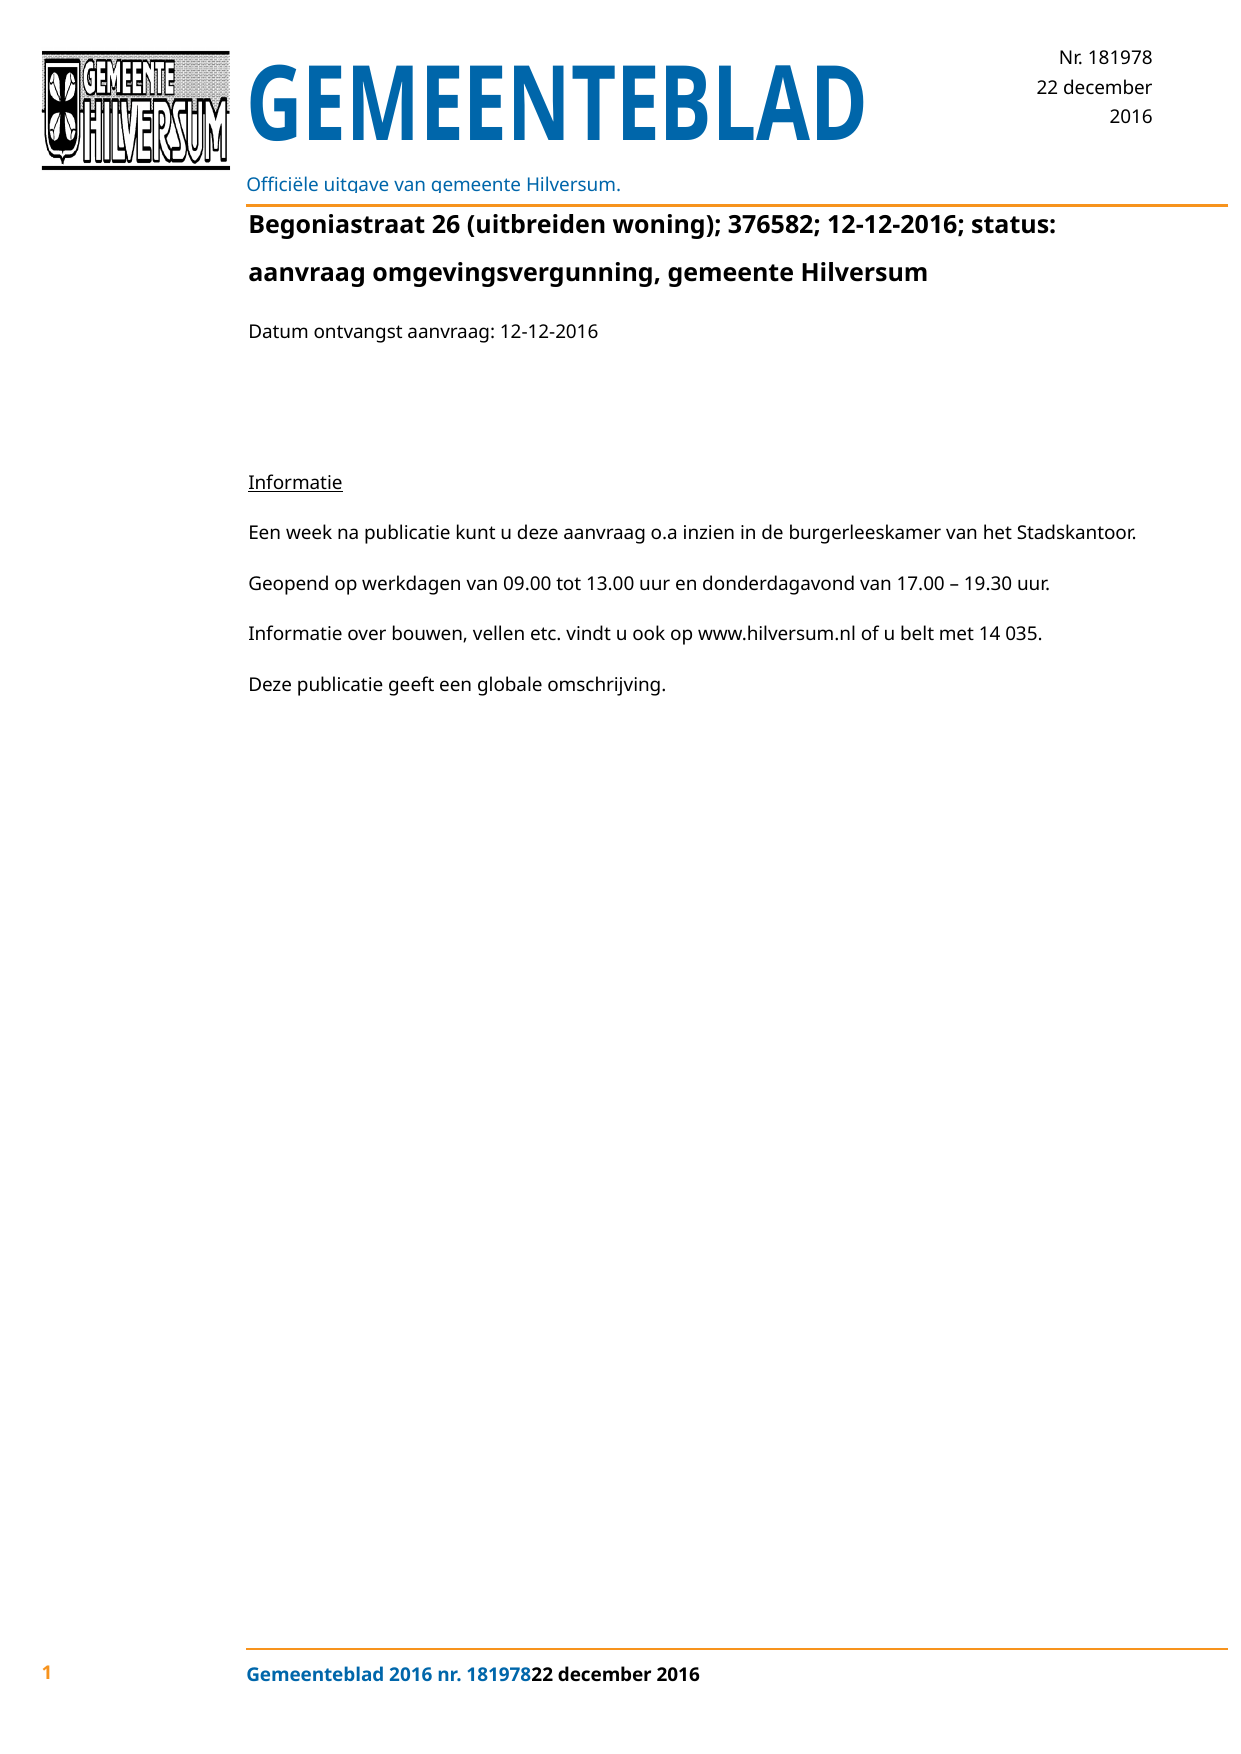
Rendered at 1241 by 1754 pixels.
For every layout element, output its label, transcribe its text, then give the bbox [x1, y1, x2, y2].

text Deze publicatie geeft een globale omschrijving. [248, 671, 1152, 697]
text Geopend op werkdagen van 09.00 tot 13.00 uur en donderdagavond van 17.00 – 19.30 uur. [248, 570, 1152, 596]
text Informatie over bouwen, vellen etc. vindt u ook op www.hilversum.nl of u belt met 14 035. [248, 620, 1152, 646]
text Informatie [248, 469, 1152, 495]
text Datum ontvangst aanvraag: 12-12-2016 [248, 318, 1152, 344]
picture [41, 47, 231, 172]
text Begoniastraat 26 (uitbreiden woning); 376582; 12-12-2016; status: aanvraag omgevingsvergunning, gemeente Hilversum [248, 207, 1152, 288]
text Een week na publicatie kunt u deze aanvraag o.a inzien in de burgerleeskamer van het Stadskantoor. [248, 519, 1152, 545]
